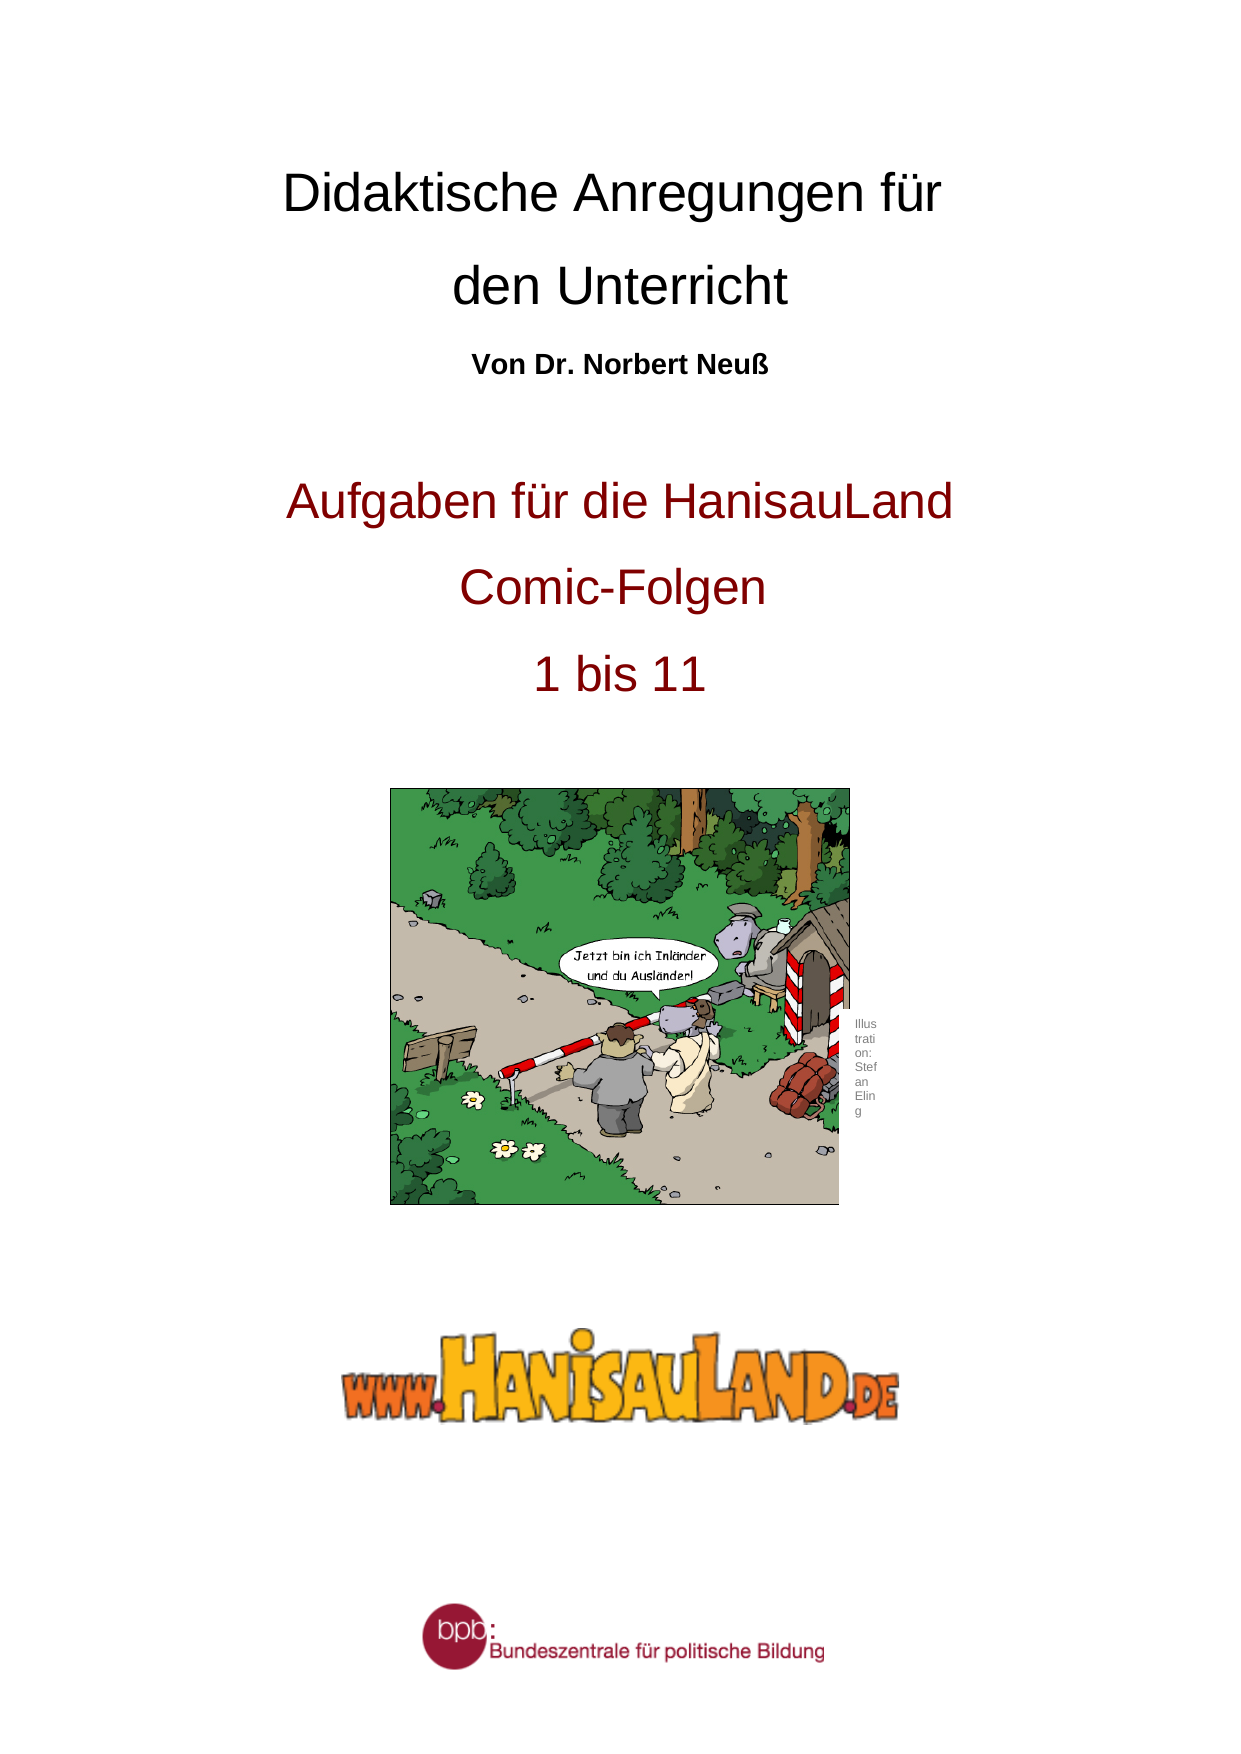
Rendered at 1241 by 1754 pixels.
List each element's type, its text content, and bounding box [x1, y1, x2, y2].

text den Unterricht [148, 253, 1092, 316]
text 1 bis 11 [148, 644, 1092, 766]
text Von Dr. Norbert Neuß [148, 347, 1092, 381]
text Comic-Folgen [148, 558, 1092, 615]
text Aufgaben für die HanisauLand [148, 472, 1092, 529]
text Illustration: Stefan Eling [854, 1017, 878, 1117]
text Didaktische Anregungen für [148, 160, 1092, 222]
